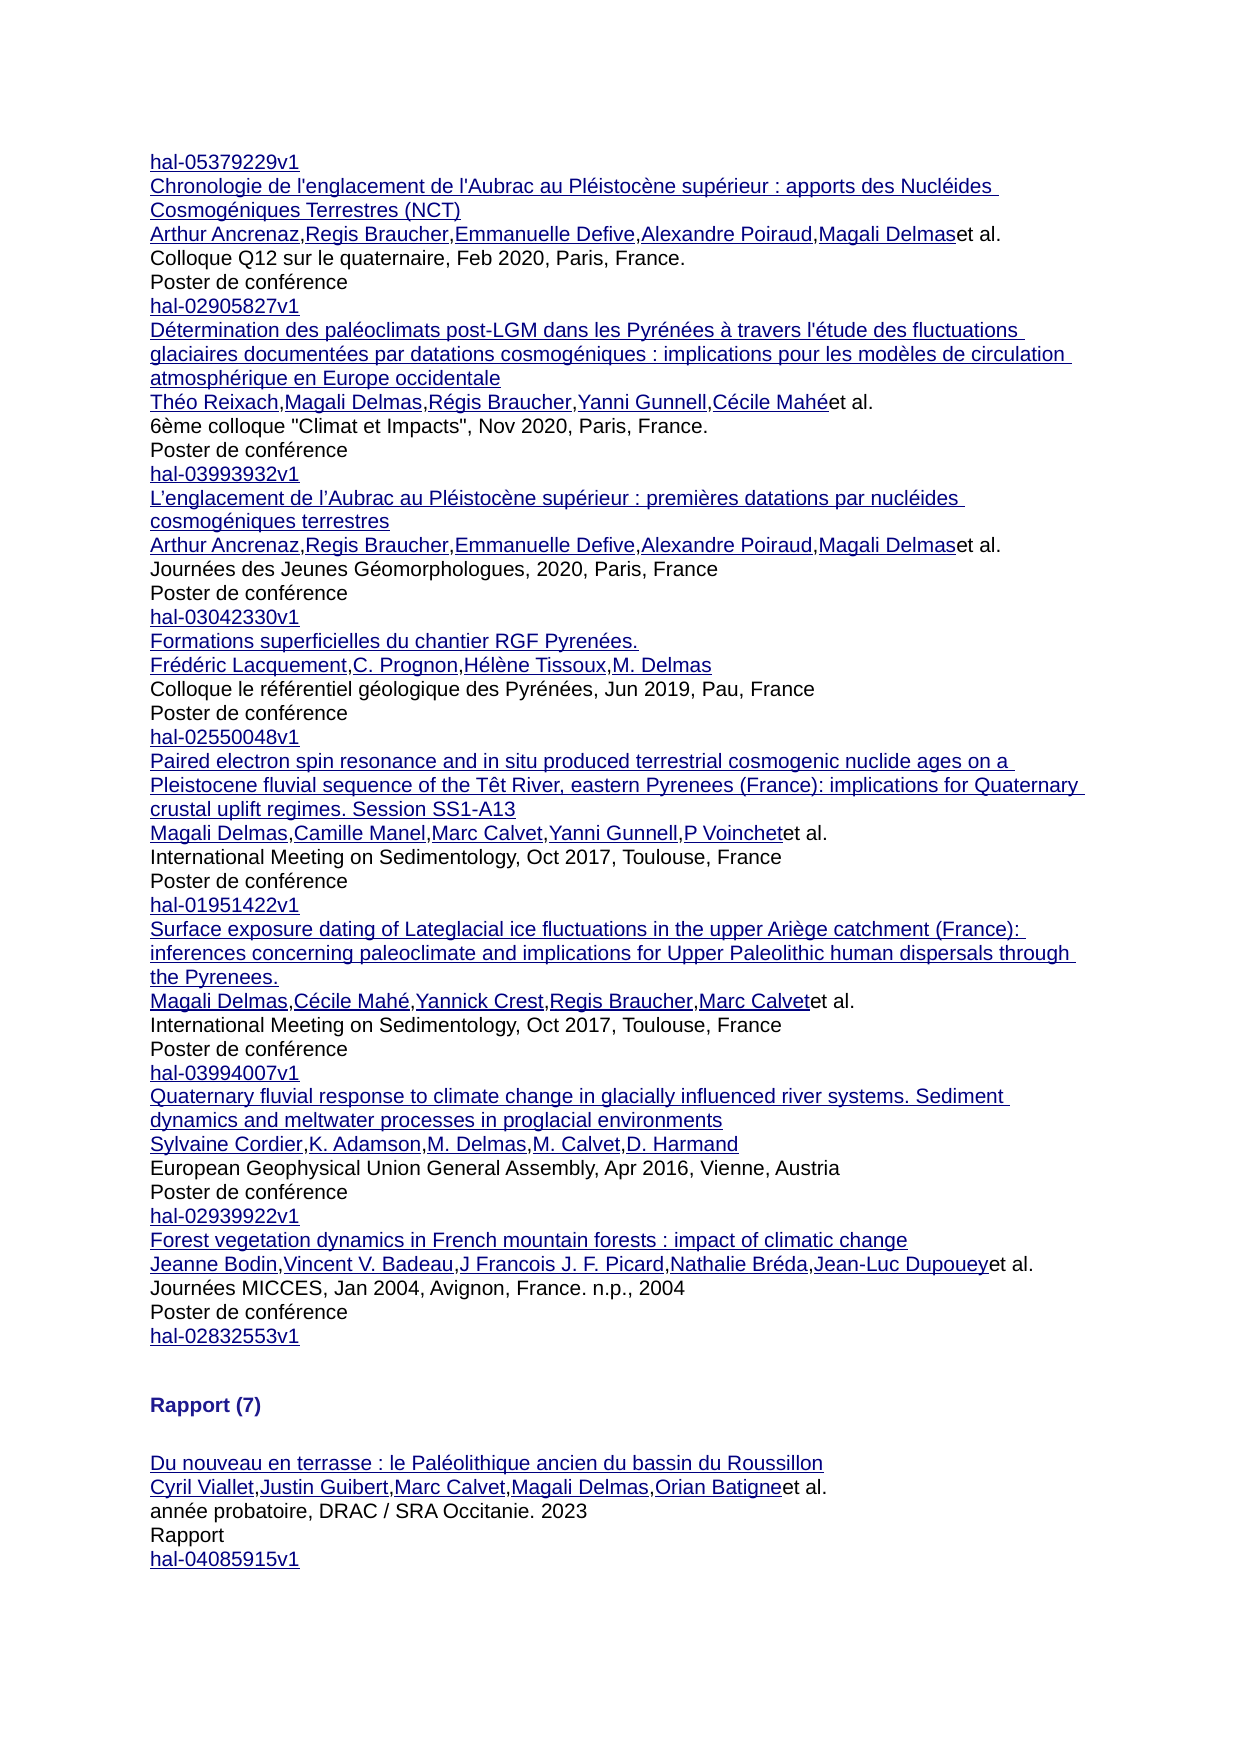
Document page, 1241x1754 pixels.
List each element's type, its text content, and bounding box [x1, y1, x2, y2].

table_cell L’englacement de l’Aubrac au Pléistocène supérieur : premières datations par nucléides cosmogéniques terrestres Arthur Ancrenaz,Regis Braucher,Emmanuelle Defive,Alexandre Poiraud,Magali Delmaset al. Journées des Jeunes Géomorphologues, 2020, Paris, France Poster de conférence hal-03042330v1 [150, 485, 1090, 629]
table_cell Surface exposure dating of Lateglacial ice fluctuations in the upper Ariège catchment (France): inferences concerning paleoclimate and implications for Upper Paleolithic human dispersals through the Pyrenees. Magali Delmas,Cécile Mahé,Yannick Crest,Regis Braucher,Marc Calvetet al. International Meeting on Sedimentology, Oct 2017, Toulouse, France Poster de conférence hal-03994007v1 [150, 917, 1090, 1084]
table_header Du nouveau en terrasse : le Paléolithique ancien du bassin du Roussillon Cyril Viallet,Justin Guibert,Marc Calvet,Magali Delmas,Orian Batigneet al. année probatoire, DRAC / SRA Occitanie. 2023 Rapport hal-04085915v1 [150, 1451, 1090, 1571]
table_header hal-05379229v1 [150, 150, 1090, 174]
table_cell Forest vegetation dynamics in French mountain forests : impact of climatic change Jeanne Bodin,Vincent V. Badeau,J Francois J. F. Picard,Nathalie Bréda,Jean-Luc Dupoueyet al. Journées MICCES, Jan 2004, Avignon, France. n.p., 2004 Poster de conférence hal-02832553v1 [150, 1228, 1090, 1348]
table_cell Paired electron spin resonance and in situ produced terrestrial cosmogenic nuclide ages on a Pleistocene fluvial sequence of the Têt River, eastern Pyrenees (France): implications for Quaternary crustal uplift regimes. Session SS1-A13 Magali Delmas,Camille Manel,Marc Calvet,Yanni Gunnell,P Voinchetet al. International Meeting on Sedimentology, Oct 2017, Toulouse, France Poster de conférence hal-01951422v1 [150, 749, 1090, 917]
table_cell Formations superficielles du chantier RGF Pyrenées. Frédéric Lacquement,C. Prognon,Hélène Tissoux,M. Delmas Colloque le référentiel géologique des Pyrénées, Jun 2019, Pau, France Poster de conférence hal-02550048v1 [150, 629, 1090, 749]
table_cell Détermination des paléoclimats post-LGM dans les Pyrénées à travers l'étude des fluctuations glaciaires documentées par datations cosmogéniques : implications pour les modèles de circulation atmosphérique en Europe occidentale Théo Reixach,Magali Delmas,Régis Braucher,Yanni Gunnell,Cécile Mahéet al. 6ème colloque "Climat et Impacts", Nov 2020, Paris, France. Poster de conférence hal-03993932v1 [150, 318, 1090, 485]
subtitle Rapport (7) [150, 1393, 1090, 1417]
table_cell Quaternary fluvial response to climate change in glacially influenced river systems. Sediment dynamics and meltwater processes in proglacial environments Sylvaine Cordier,K. Adamson,M. Delmas,M. Calvet,D. Harmand European Geophysical Union General Assembly, Apr 2016, Vienne, Austria Poster de conférence hal-02939922v1 [150, 1084, 1090, 1228]
table_cell Chronologie de l'englacement de l'Aubrac au Pléistocène supérieur : apports des Nucléides Cosmogéniques Terrestres (NCT) Arthur Ancrenaz,Regis Braucher,Emmanuelle Defive,Alexandre Poiraud,Magali Delmaset al. Colloque Q12 sur le quaternaire, Feb 2020, Paris, France. Poster de conférence hal-02905827v1 [150, 174, 1090, 318]
